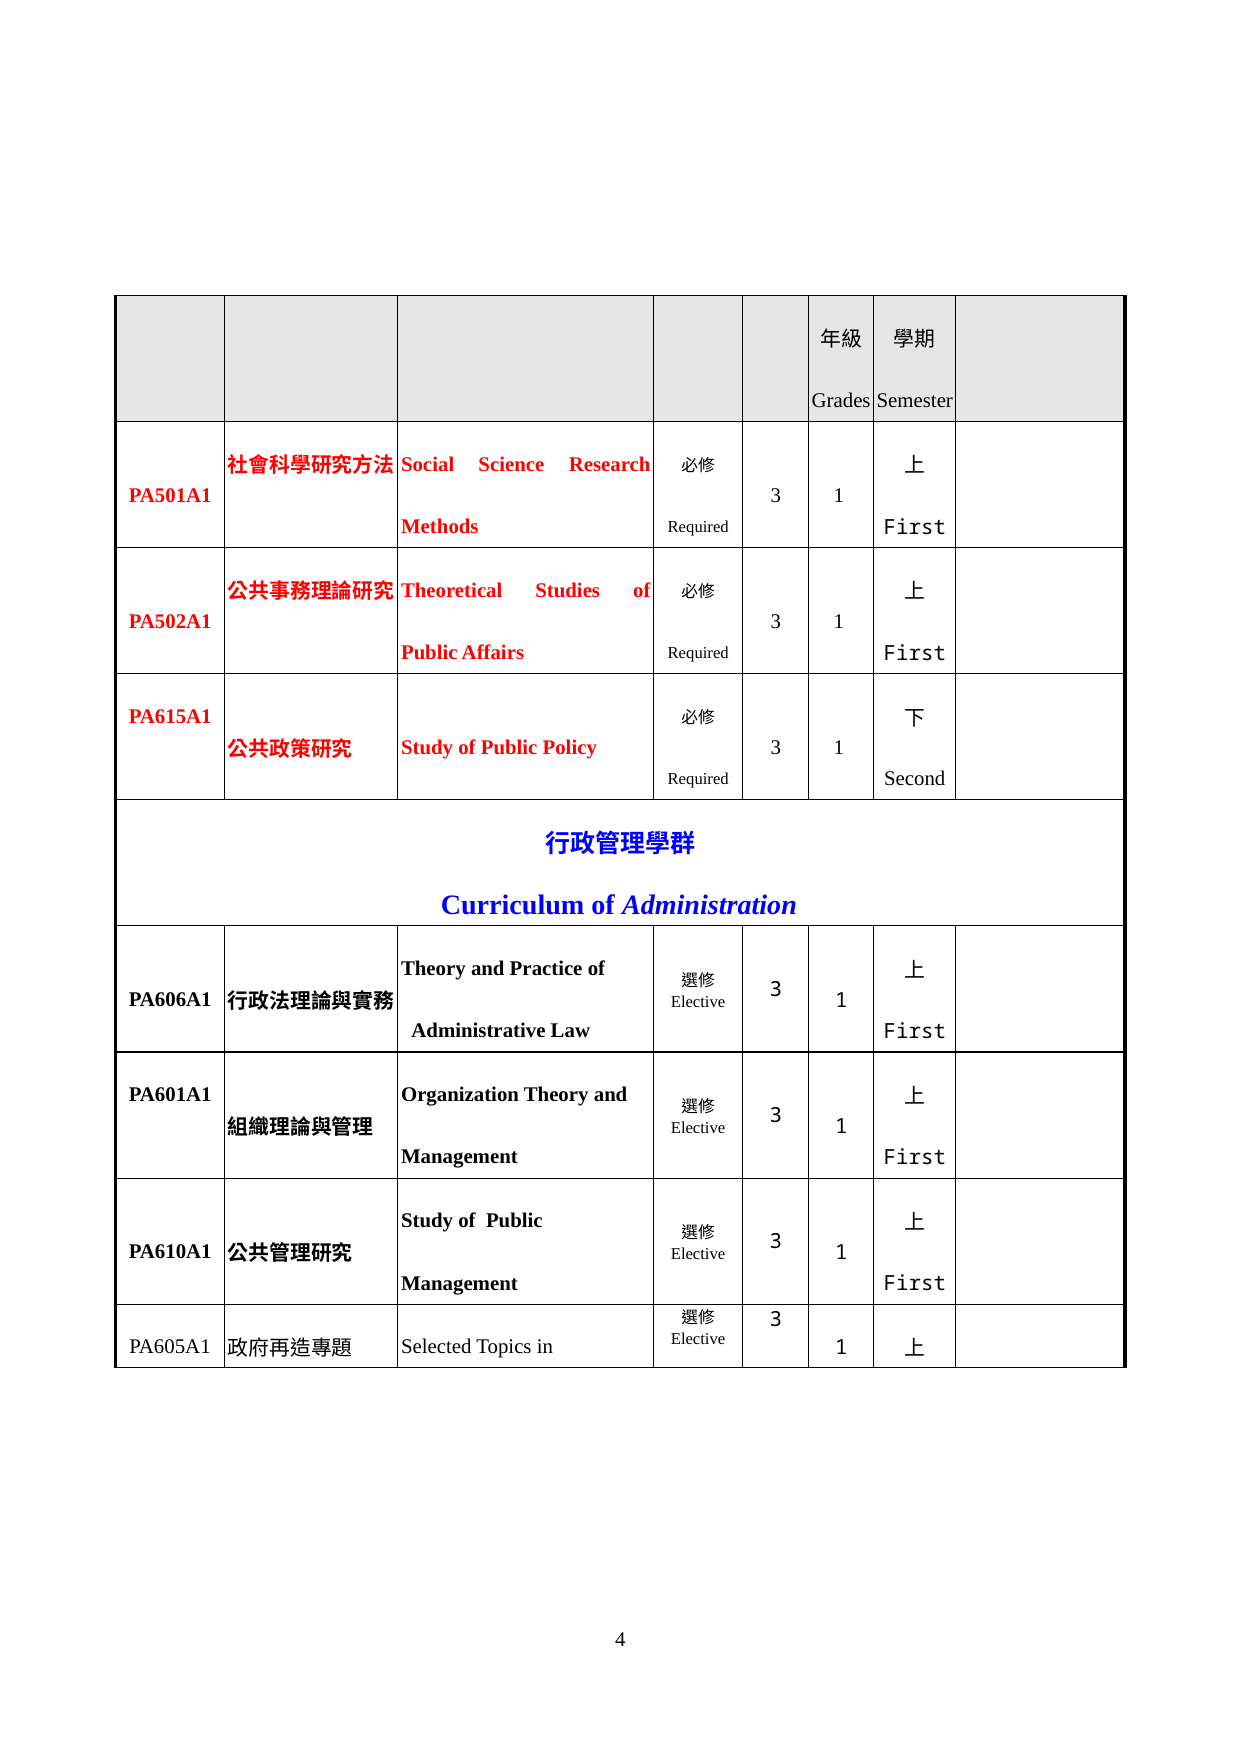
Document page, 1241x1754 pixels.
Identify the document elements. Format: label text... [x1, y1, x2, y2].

table_cell PA606A1 [117, 926, 224, 1051]
table_cell Social Science Research Methods [398, 422, 653, 547]
table_cell 上 [874, 1305, 955, 1367]
table_cell [956, 1179, 1123, 1303]
table_cell 1 [809, 1305, 873, 1367]
table_cell 組織理論與管理 [225, 1053, 397, 1177]
table_cell 1 [809, 1179, 873, 1303]
table_cell 3 [743, 674, 808, 799]
table_cell 下 Second [874, 674, 955, 799]
table_cell [654, 296, 742, 421]
table_cell Study of Public Management [398, 1179, 653, 1303]
table_cell 年級 Grades [809, 296, 873, 421]
table_cell 上 First [874, 926, 955, 1051]
table_cell 政府再造專題 [225, 1305, 397, 1367]
table_cell 3 [743, 548, 808, 673]
table_cell PA501A1 [117, 422, 224, 547]
table_cell 社會科學研究方法 [225, 422, 397, 547]
table_cell [956, 1053, 1123, 1177]
table_cell 1 [809, 548, 873, 673]
table_cell PA605A1 [117, 1305, 224, 1367]
table_cell Theory and Practice of Administrative Law [398, 926, 653, 1051]
table_cell [743, 296, 808, 421]
table_cell Study of Public Policy [398, 674, 653, 799]
table_cell 1 [809, 674, 873, 799]
table_cell 上 First [874, 548, 955, 673]
table_cell [956, 926, 1123, 1051]
table_cell 行政法理論與實務 [225, 926, 397, 1051]
table_cell [225, 296, 397, 421]
table_cell 必修 Required [654, 674, 742, 799]
table_cell [398, 296, 653, 421]
table_cell 必修 Required [654, 548, 742, 673]
table_cell 1 [809, 926, 873, 1051]
table_cell 選修 Elective [654, 1053, 742, 1177]
table_cell 學期 Semester [874, 296, 955, 421]
table_cell 上 First [874, 422, 955, 547]
table_cell PA601A1 [117, 1053, 224, 1177]
table_cell 3 [743, 1179, 808, 1303]
table_cell 選修 Elective [654, 1179, 742, 1303]
table_cell [956, 674, 1123, 799]
table_cell PA610A1 [117, 1179, 224, 1303]
table_cell 行政管理學群 Curriculum of Administration [117, 800, 1123, 925]
table_cell [956, 422, 1123, 547]
table_cell 公共管理研究 [225, 1179, 397, 1303]
table_cell Selected Topics in [398, 1305, 653, 1367]
table_cell [956, 296, 1123, 421]
table_cell 3 [743, 1305, 808, 1367]
table_cell 3 [743, 926, 808, 1051]
table_cell 上 First [874, 1179, 955, 1303]
table_cell PA615A1 [117, 674, 224, 799]
table_cell 1 [809, 422, 873, 547]
table_cell 公共政策研究 [225, 674, 397, 799]
table_cell 公共事務理論研究 [225, 548, 397, 673]
table_cell 選修 Elective [654, 926, 742, 1051]
table_cell PA502A1 [117, 548, 224, 673]
table_cell [956, 548, 1123, 673]
table_cell 必修 Required [654, 422, 742, 547]
table_cell 3 [743, 1053, 808, 1177]
table_cell 1 [809, 1053, 873, 1177]
table_cell Organization Theory and Management [398, 1053, 653, 1177]
table_cell Theoretical Studies of Public Affairs [398, 548, 653, 673]
table_cell 選修 Elective [654, 1305, 742, 1367]
table_cell 3 [743, 422, 808, 547]
table_cell 上 First [874, 1053, 955, 1177]
table_cell [117, 296, 224, 421]
table_cell [956, 1305, 1123, 1367]
